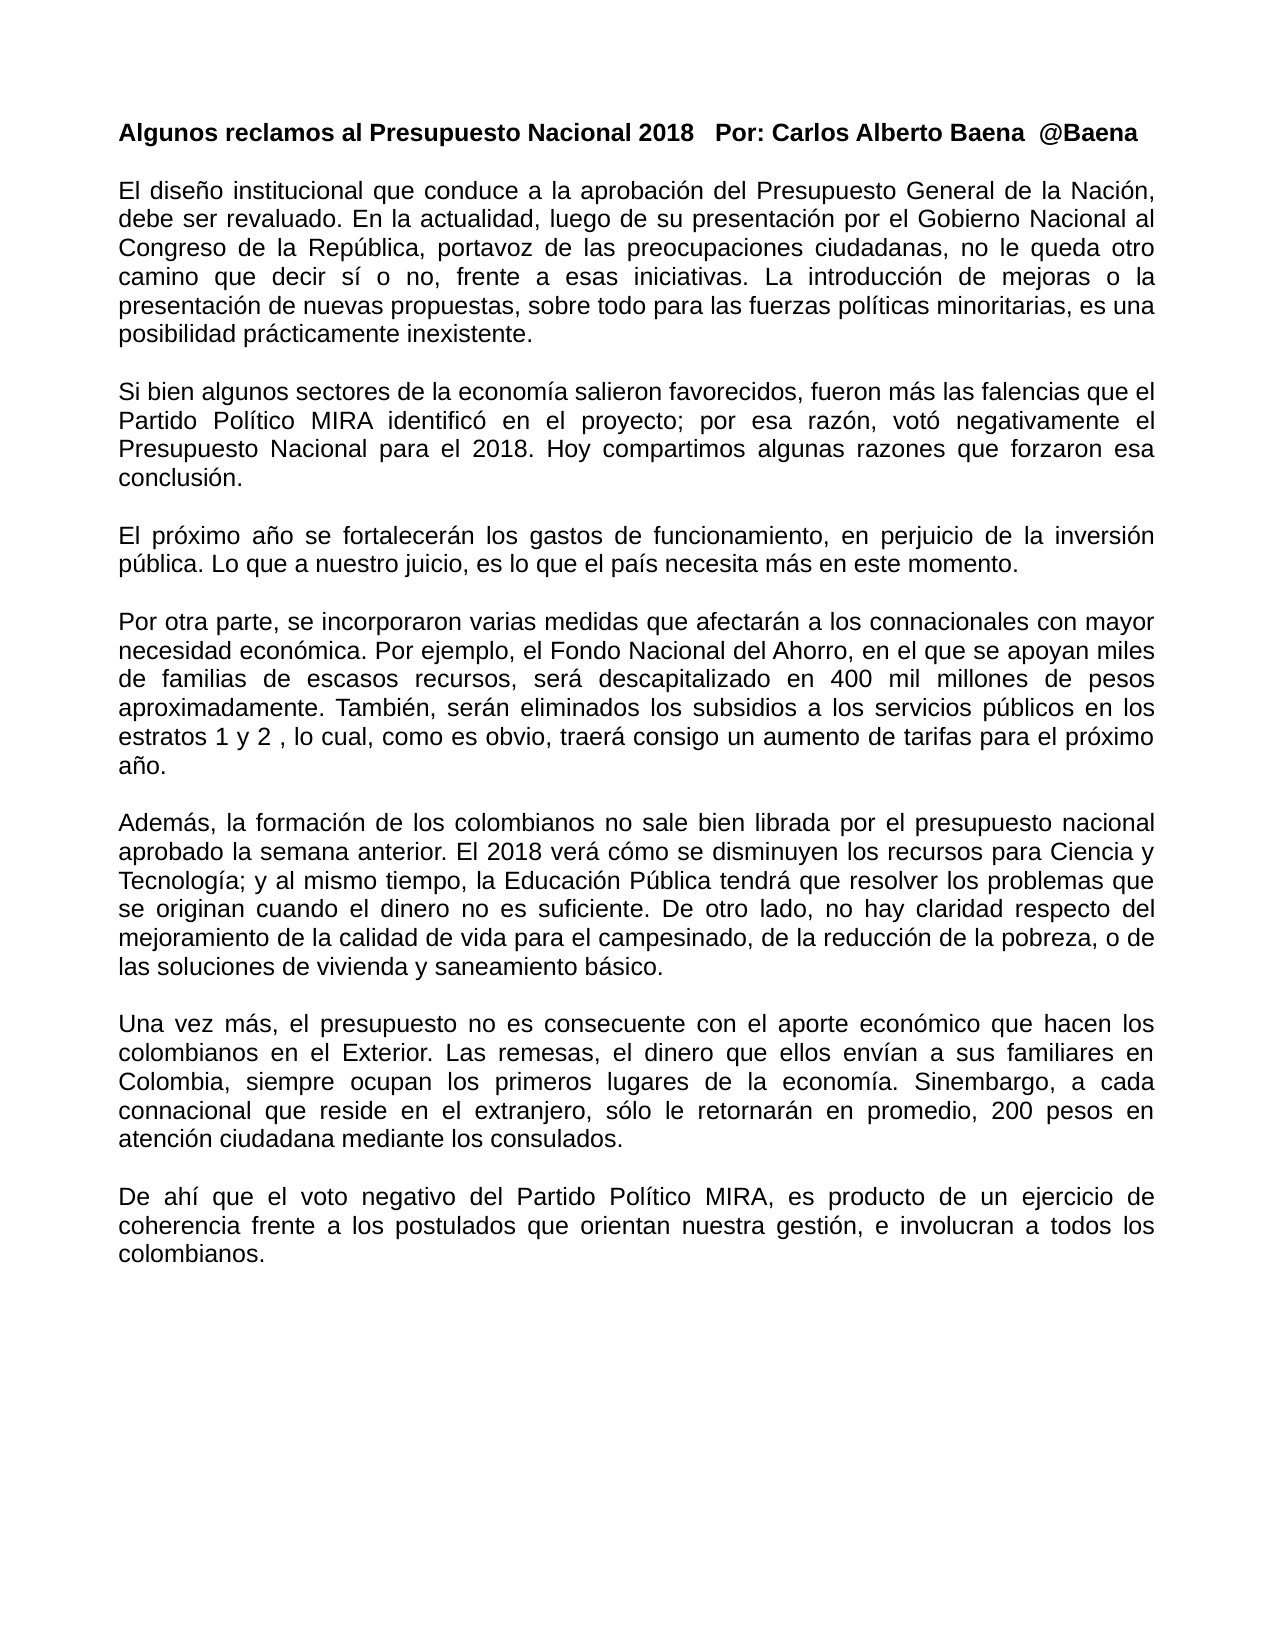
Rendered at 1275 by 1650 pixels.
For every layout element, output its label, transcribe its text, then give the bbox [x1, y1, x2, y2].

text Además, la formación de los colombianos no sale bien librada por el presupuesto nacional aprobado la semana anterior. El 2018 verá cómo se disminuyen los recursos para Ciencia y Tecnología; y al mismo tiempo, la Educación Pública tendrá que resolver los problemas que se originan cuando el dinero no es suficiente. De otro lado, no hay claridad respecto del mejoramiento de la calidad de vida para el campesinado, de la reducción de la pobreza, o de las soluciones de vivienda y saneamiento básico. [118, 808, 1157, 981]
text El diseño institucional que conduce a la aprobación del Presupuesto General de la Nación, debe ser revaluado. En la actualidad, luego de su presentación por el Gobierno Nacional al Congreso de la República, portavoz de las preocupaciones ciudadanas, no le queda otro camino que decir sí o no, frente a esas iniciativas. La introducción de mejoras o la presentación de nuevas propuestas, sobre todo para las fuerzas políticas minoritarias, es una posibilidad prácticamente inexistente. [118, 176, 1157, 348]
text El próximo año se fortalecerán los gastos de funcionamiento, en perjuicio de la inversión pública. Lo que a nuestro juicio, es lo que el país necesita más en este momento. [118, 521, 1157, 578]
text Por otra parte, se incorporaron varias medidas que afectarán a los connacionales con mayor necesidad económica. Por ejemplo, el Fondo Nacional del Ahorro, en el que se apoyan miles de familias de escasos recursos, será descapitalizado en 400 mil millones de pesos aproximadamente. También, serán eliminados los subsidios a los servicios públicos en los estratos 1 y 2 , lo cual, como es obvio, traerá consigo un aumento de tarifas para el próximo año. [118, 607, 1157, 779]
text Una vez más, el presupuesto no es consecuente con el aporte económico que hacen los colombianos en el Exterior. Las remesas, el dinero que ellos envían a sus familiares en Colombia, siempre ocupan los primeros lugares de la economía. Sinembargo, a cada connacional que reside en el extranjero, sólo le retornarán en promedio, 200 pesos en atención ciudadana mediante los consulados. [118, 1009, 1157, 1153]
text Algunos reclamos al Presupuesto Nacional 2018 Por: Carlos Alberto Baena @Baena [118, 118, 1157, 147]
text Si bien algunos sectores de la economía salieron favorecidos, fueron más las falencias que el Partido Político MIRA identificó en el proyecto; por esa razón, votó negativamente el Presupuesto Nacional para el 2018. Hoy compartimos algunas razones que forzaron esa conclusión. [118, 377, 1157, 492]
text De ahí que el voto negativo del Partido Político MIRA, es producto de un ejercicio de coherencia frente a los postulados que orientan nuestra gestión, e involucran a todos los colombianos. [118, 1182, 1157, 1268]
